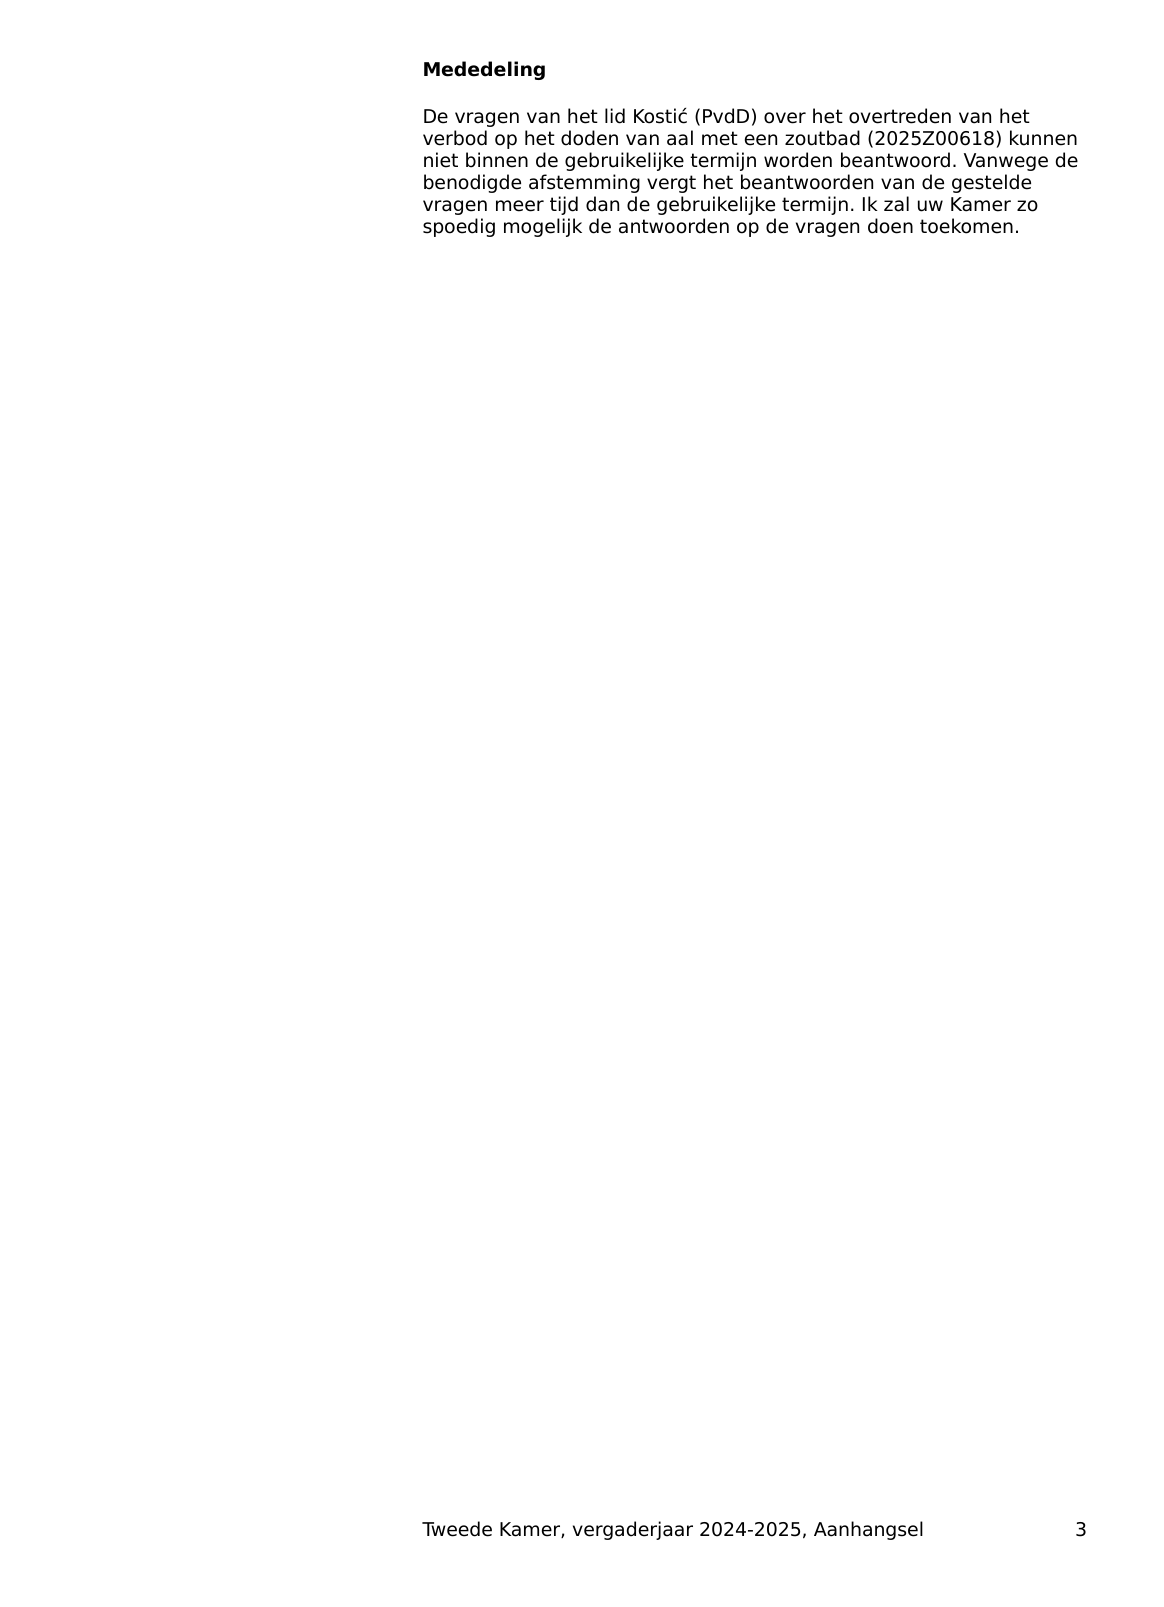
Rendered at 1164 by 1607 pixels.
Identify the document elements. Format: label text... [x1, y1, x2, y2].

subtitle Mededeling [422, 59, 1087, 81]
text De vragen van het lid Kostić (PvdD) over het overtreden van het verbod op het doden van aal met een zoutbad (2025Z00618) kunnen niet binnen de gebruikelijke termijn worden beantwoord. Vanwege de benodigde afstemming vergt het beantwoorden van de gestelde vragen meer tijd dan de gebruikelijke termijn. Ik zal uw Kamer zo spoedig mogelijk de antwoorden op de vragen doen toekomen. [422, 106, 1087, 238]
